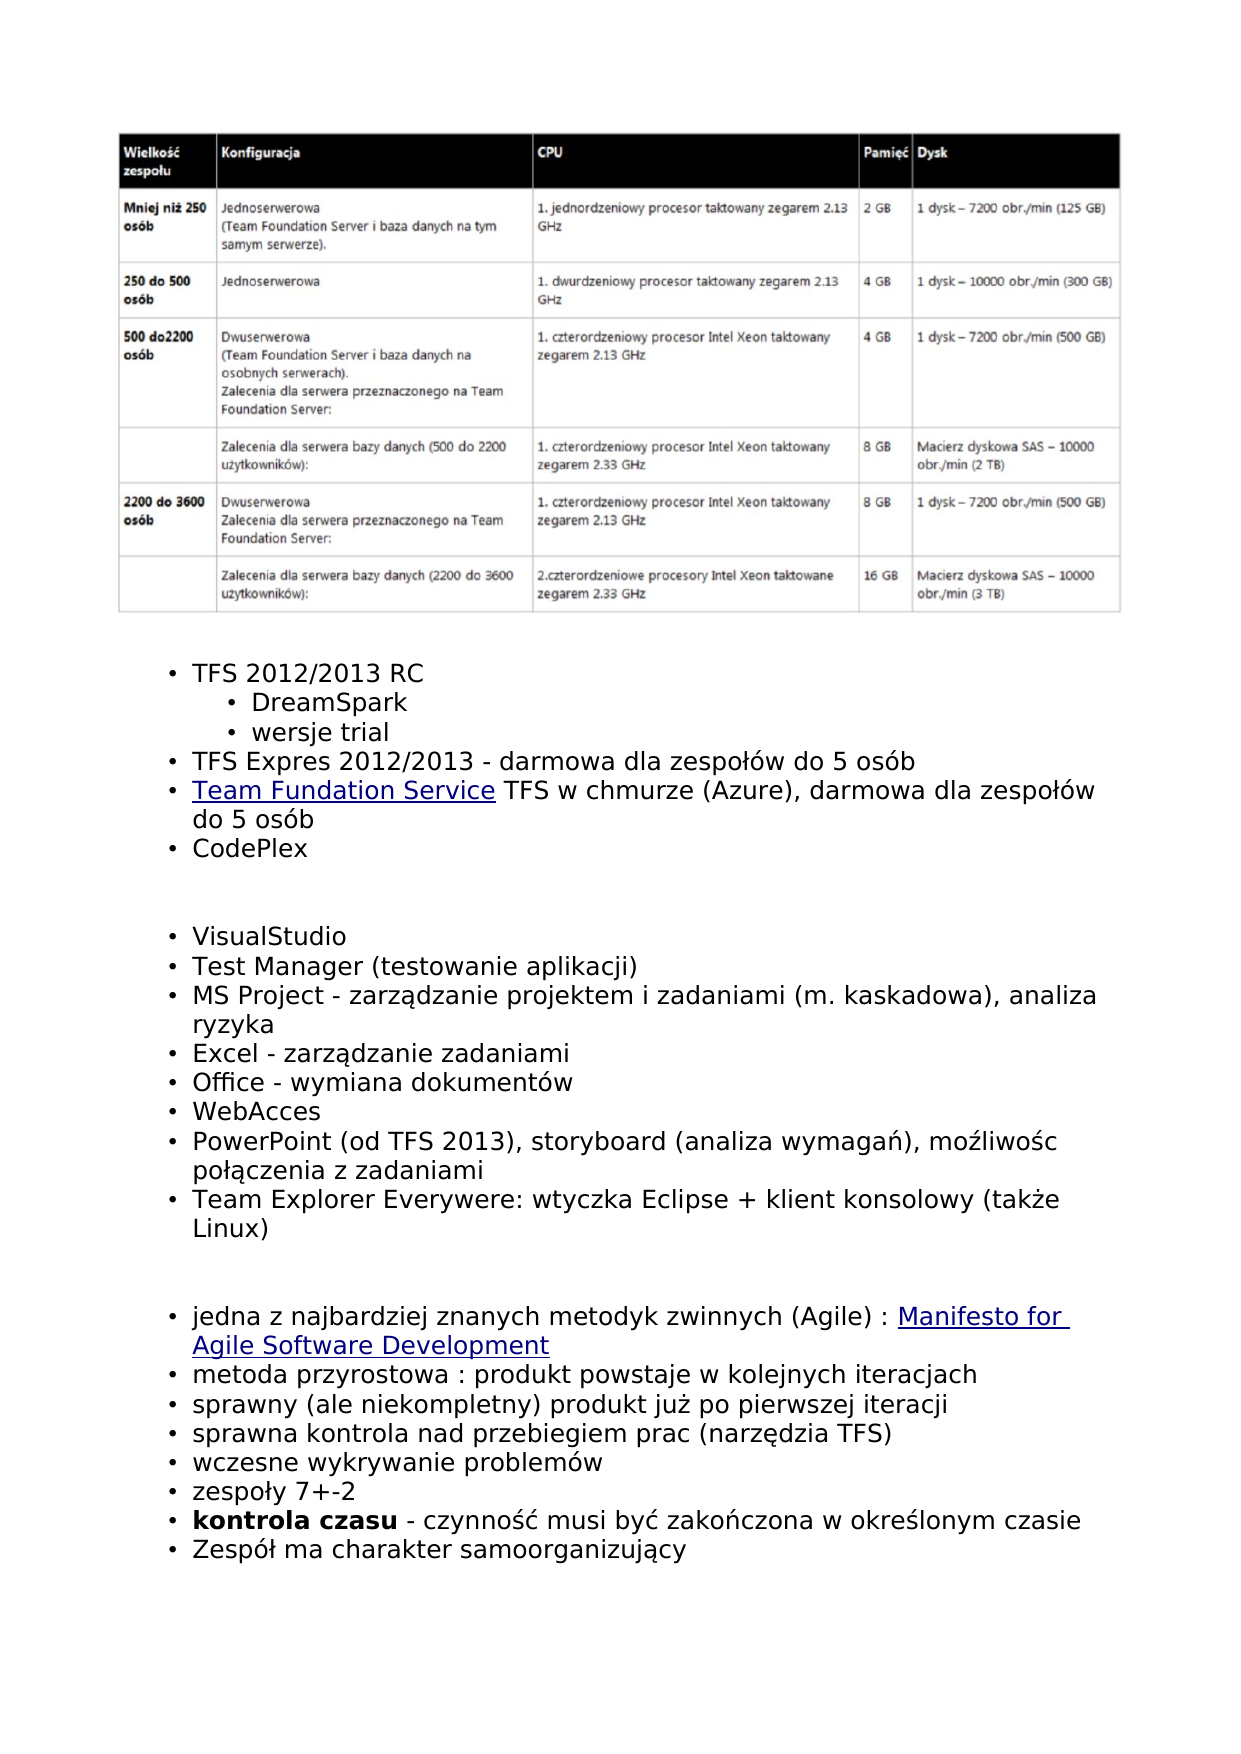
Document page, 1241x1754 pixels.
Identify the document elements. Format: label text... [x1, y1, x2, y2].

list Excel - zarządzanie zadaniami [177, 1039, 1122, 1068]
list VisualStudio [177, 923, 1122, 952]
list Zespół ma charakter samoorganizujący [177, 1536, 1122, 1565]
list Team Explorer Everywere: wtyczka Eclipse + klient konsolowy (także Linux) [177, 1185, 1122, 1243]
list metoda przyrostowa : produkt powstaje w kolejnych iteracjach [177, 1361, 1122, 1390]
list wersje trial [236, 718, 1122, 747]
list wczesne wykrywanie problemów [177, 1448, 1122, 1477]
list Test Manager (testowanie aplikacji) [177, 952, 1122, 981]
list DreamSpark [236, 689, 1122, 718]
list kontrola czasu - czynność musi być zakończona w określonym czasie [177, 1507, 1122, 1536]
list Team Fundation Service TFS w chmurze (Azure), darmowa dla zespołów do 5 osób [177, 776, 1122, 834]
list sprawna kontrola nad przebiegiem prac (narzędzia TFS) [177, 1419, 1122, 1448]
picture [118, 118, 1123, 618]
list PowerPoint (od TFS 2013), storyboard (analiza wymagań), moźliwośc połączenia z zadaniami [177, 1127, 1122, 1185]
list Office - wymiana dokumentów [177, 1068, 1122, 1098]
list CodePlex [177, 834, 1122, 864]
list zespoły 7+-2 [177, 1477, 1122, 1507]
list jedna z najbardziej znanych metodyk zwinnych (Agile) : Manifesto for Agile Software Development [177, 1302, 1122, 1361]
list MS Project - zarządzanie projektem i zadaniami (m. kaskadowa), analiza ryzyka [177, 981, 1122, 1039]
list sprawny (ale niekompletny) produkt już po pierwszej iteracji [177, 1390, 1122, 1419]
list WebAcces [177, 1098, 1122, 1127]
list TFS Expres 2012/2013 - darmowa dla zespołów do 5 osób [177, 747, 1122, 776]
list TFS 2012/2013 RC [177, 659, 1122, 689]
